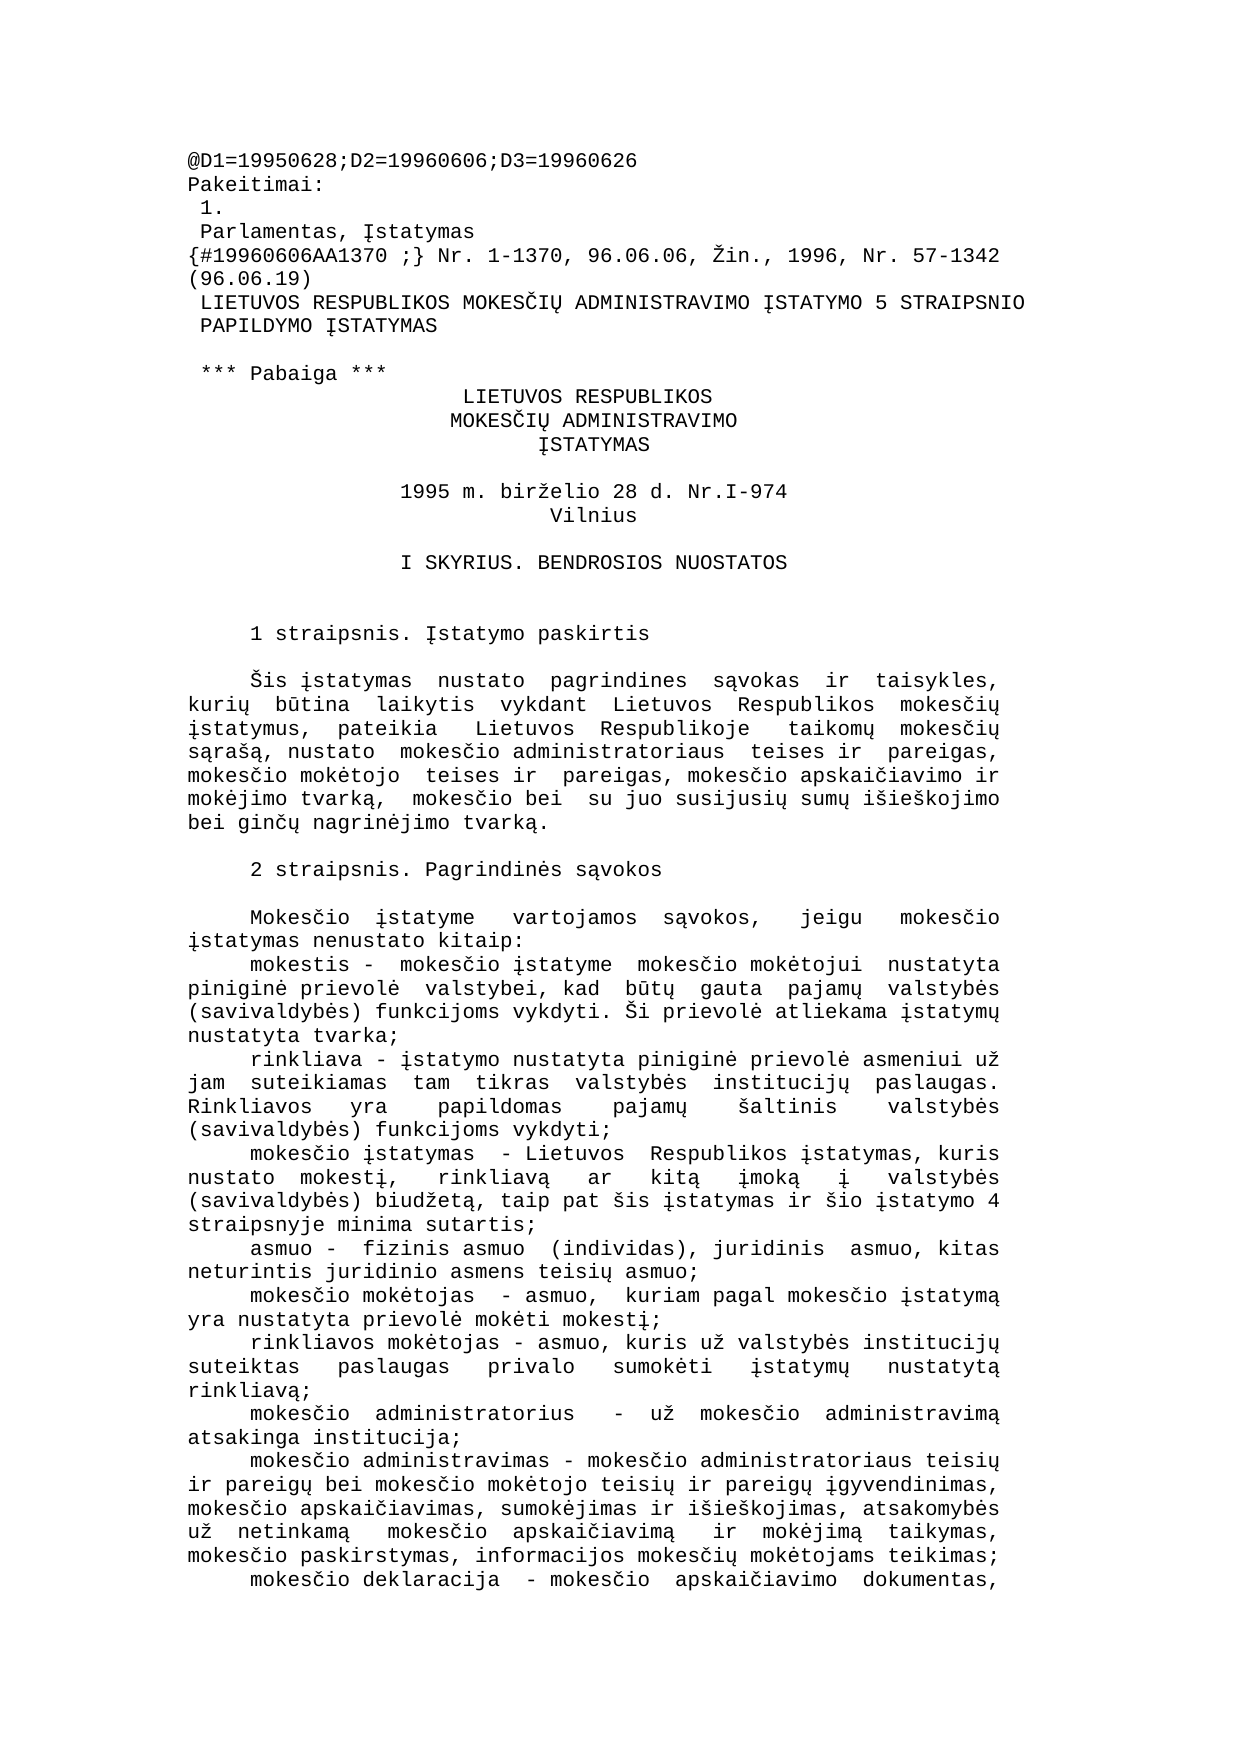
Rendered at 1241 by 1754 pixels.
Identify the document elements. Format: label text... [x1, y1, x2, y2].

text suteiktas paslaugas privalo sumokėti įstatymų nustatytą [187, 1356, 1053, 1379]
text už netinkamą mokesčio apskaičiavimą ir mokėjimą taikymas, [187, 1521, 1053, 1545]
text rinkliavą; [187, 1379, 1053, 1403]
text 2 straipsnis. Pagrindinės sąvokos [187, 859, 1053, 883]
text įstatymus, pateikia Lietuvos Respublikoje taikomų mokesčių [187, 717, 1053, 741]
text mokesčio mokėtojas - asmuo, kuriam pagal mokesčio įstatymą [187, 1285, 1053, 1309]
text LIETUVOS RESPUBLIKOS MOKESČIŲ ADMINISTRAVIMO ĮSTATYMO 5 STRAIPSNIO [187, 292, 1053, 316]
text straipsnyje minima sutartis; [187, 1214, 1053, 1238]
text Mokesčio įstatyme vartojamos sąvokos, jeigu mokesčio [187, 907, 1053, 930]
text MOKESČIŲ ADMINISTRAVIMO [187, 410, 1053, 434]
text nustatyta tvarka; [187, 1025, 1053, 1048]
text (savivaldybės) funkcijoms vykdyti; [187, 1119, 1053, 1143]
text kurių būtina laikytis vykdant Lietuvos Respublikos mokesčių [187, 694, 1053, 717]
text neturintis juridinio asmens teisių asmuo; [187, 1261, 1053, 1285]
text asmuo - fizinis asmuo (individas), juridinis asmuo, kitas [187, 1238, 1053, 1261]
text ĮSTATYMAS [187, 434, 1053, 457]
text Pakeitimai: [187, 174, 1053, 197]
text yra nustatyta prievolė mokėti mokestį; [187, 1309, 1053, 1332]
text sąrašą, nustato mokesčio administratoriaus teises ir pareigas, [187, 741, 1053, 765]
text (savivaldybės) biudžetą, taip pat šis įstatymas ir šio įstatymo 4 [187, 1190, 1053, 1214]
text bei ginčų nagrinėjimo tvarką. [187, 812, 1053, 836]
text I SKYRIUS. BENDROSIOS NUOSTATOS [187, 552, 1053, 576]
text 1 straipsnis. Įstatymo paskirtis [187, 623, 1053, 647]
text mokesčio administratorius - už mokesčio administravimą [187, 1403, 1053, 1427]
text mokesčio įstatymas - Lietuvos Respublikos įstatymas, kuris [187, 1143, 1053, 1167]
text Vilnius [187, 505, 1053, 528]
text mokesčio mokėtojo teises ir pareigas, mokesčio apskaičiavimo ir [187, 765, 1053, 788]
text LIETUVOS RESPUBLIKOS [187, 386, 1053, 410]
text nustato mokestį, rinkliavą ar kitą įmoką į valstybės [187, 1167, 1053, 1190]
text (savivaldybės) funkcijoms vykdyti. Ši prievolė atliekama įstatymų [187, 1001, 1053, 1025]
text @D1=19950628;D2=19960606;D3=19960626 [187, 150, 1053, 174]
text įstatymas nenustato kitaip: [187, 930, 1053, 954]
text rinkliava - įstatymo nustatyta piniginė prievolė asmeniui už [187, 1048, 1053, 1072]
text *** Pabaiga *** [187, 363, 1053, 386]
text PAPILDYMO ĮSTATYMAS [187, 316, 1053, 339]
text atsakinga institucija; [187, 1427, 1053, 1451]
text ir pareigų bei mokesčio mokėtojo teisių ir pareigų įgyvendinimas, [187, 1474, 1053, 1498]
text mokesčio administravimas - mokesčio administratoriaus teisių [187, 1451, 1053, 1474]
text mokesčio apskaičiavimas, sumokėjimas ir išieškojimas, atsakomybės [187, 1498, 1053, 1521]
text mokesčio paskirstymas, informacijos mokesčių mokėtojams teikimas; [187, 1545, 1053, 1569]
text 1. [187, 197, 1053, 221]
text mokėjimo tvarką, mokesčio bei su juo susijusių sumų išieškojimo [187, 788, 1053, 812]
text Parlamentas, Įstatymas [187, 221, 1053, 244]
text Rinkliavos yra papildomas pajamų šaltinis valstybės [187, 1096, 1053, 1119]
text rinkliavos mokėtojas - asmuo, kuris už valstybės institucijų [187, 1332, 1053, 1356]
text jam suteikiamas tam tikras valstybės institucijų paslaugas. [187, 1072, 1053, 1096]
text mokestis - mokesčio įstatyme mokesčio mokėtojui nustatyta [187, 954, 1053, 978]
text piniginė prievolė valstybei, kad būtų gauta pajamų valstybės [187, 978, 1053, 1001]
text Šis įstatymas nustato pagrindines sąvokas ir taisykles, [187, 670, 1053, 694]
text 1995 m. birželio 28 d. Nr.I-974 [187, 481, 1053, 505]
text {#19960606AA1370 ;} Nr. 1-1370, 96.06.06, Žin., 1996, Nr. 57-1342 (96.06.19) [187, 244, 1053, 292]
text mokesčio deklaracija - mokesčio apskaičiavimo dokumentas, [187, 1569, 1053, 1592]
